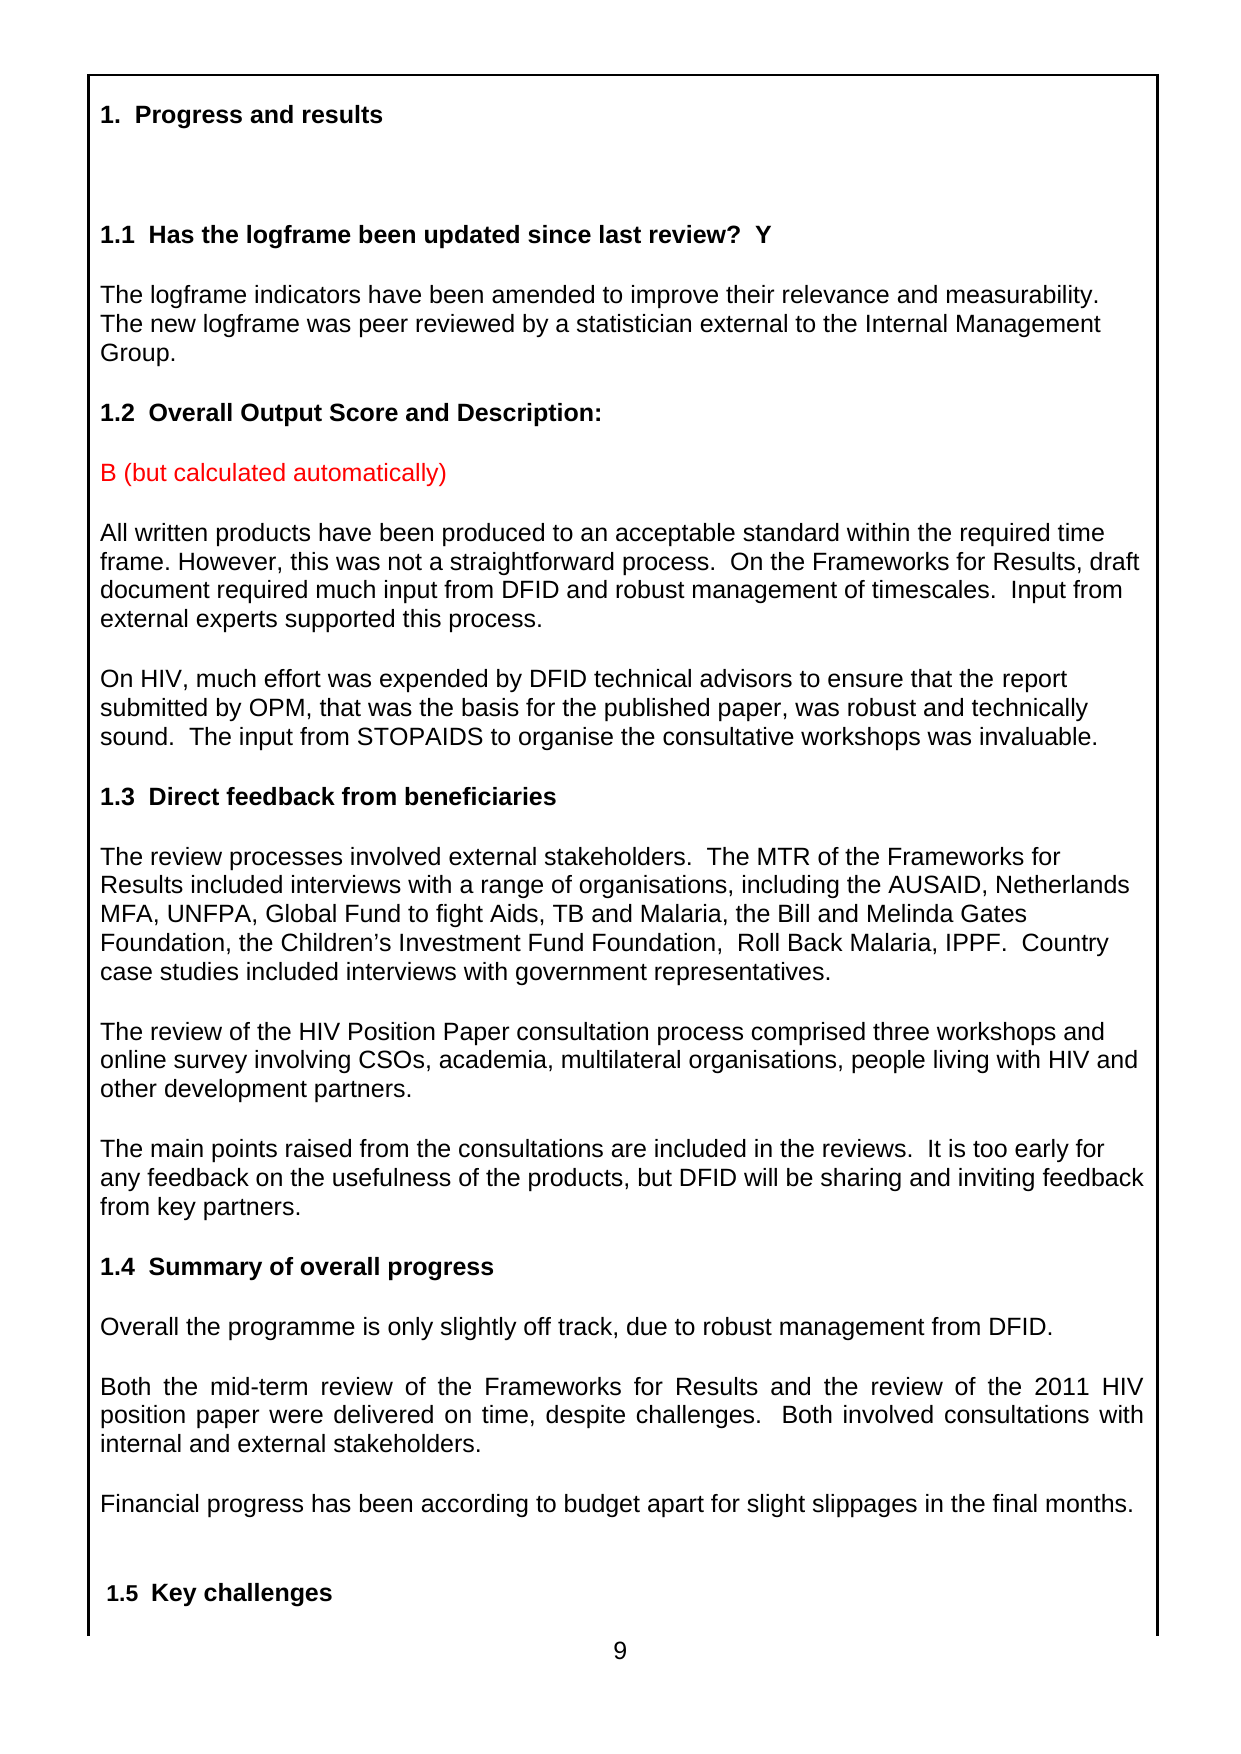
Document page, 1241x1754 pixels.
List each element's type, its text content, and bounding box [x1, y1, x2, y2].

table_cell 1.4 Summary of overall progress Overall the programme is only slightly off track, due to robust management from DFID. Both the mid-term review of the Frameworks for Results and the review of the 2011 HIV position paper were delivered on time, despite challenges. Both involved consultations with internal and external stakeholders. Financial progress has been according to budget apart for slight slippages in the final months. [90, 1227, 1156, 1553]
table_header 1. Progress and results [90, 76, 1156, 135]
table_cell [90, 135, 1156, 195]
table_cell 1.1 Has the logframe been updated since last review? Y The logframe indicators have been amended to improve their relevance and measurability. The new logframe was peer reviewed by a statistician external to the Internal Management Group. 1.2 Overall Output Score and Description: B (but calculated automatically) All written products have been produced to an acceptable standard within the required time frame. However, this was not a straightforward process. On the Frameworks for Results, draft document required much input from DFID and robust management of timescales. Input from external experts supported this process. On HIV, much effort was expended by DFID technical advisors to ensure that the report submitted by OPM, that was the basis for the published paper, was robust and technically sound. The input from STOPAIDS to organise the consultative workshops was invaluable. 1.3 Direct feedback from beneficiaries The review processes involved external stakeholders. The MTR of the Frameworks for Results included interviews with a range of organisations, including the AUSAID, Netherlands MFA, UNFPA, Global Fund to fight Aids, TB and Malaria, the Bill and Melinda Gates Foundation, the Children’s Investment Fund Foundation, Roll Back Malaria, IPPF. Country case studies included interviews with government representatives. The review of the HIV Position Paper consultation process comprised three workshops and online survey involving CSOs, academia, multilateral organisations, people living with HIV and other development partners. The main points raised from the consultations are included in the reviews. It is too early for any feedback on the usefulness of the products, but DFID will be sharing and inviting feedback from key partners. [90, 195, 1156, 1227]
table_cell 1.5 Key challenges [90, 1553, 1156, 1636]
